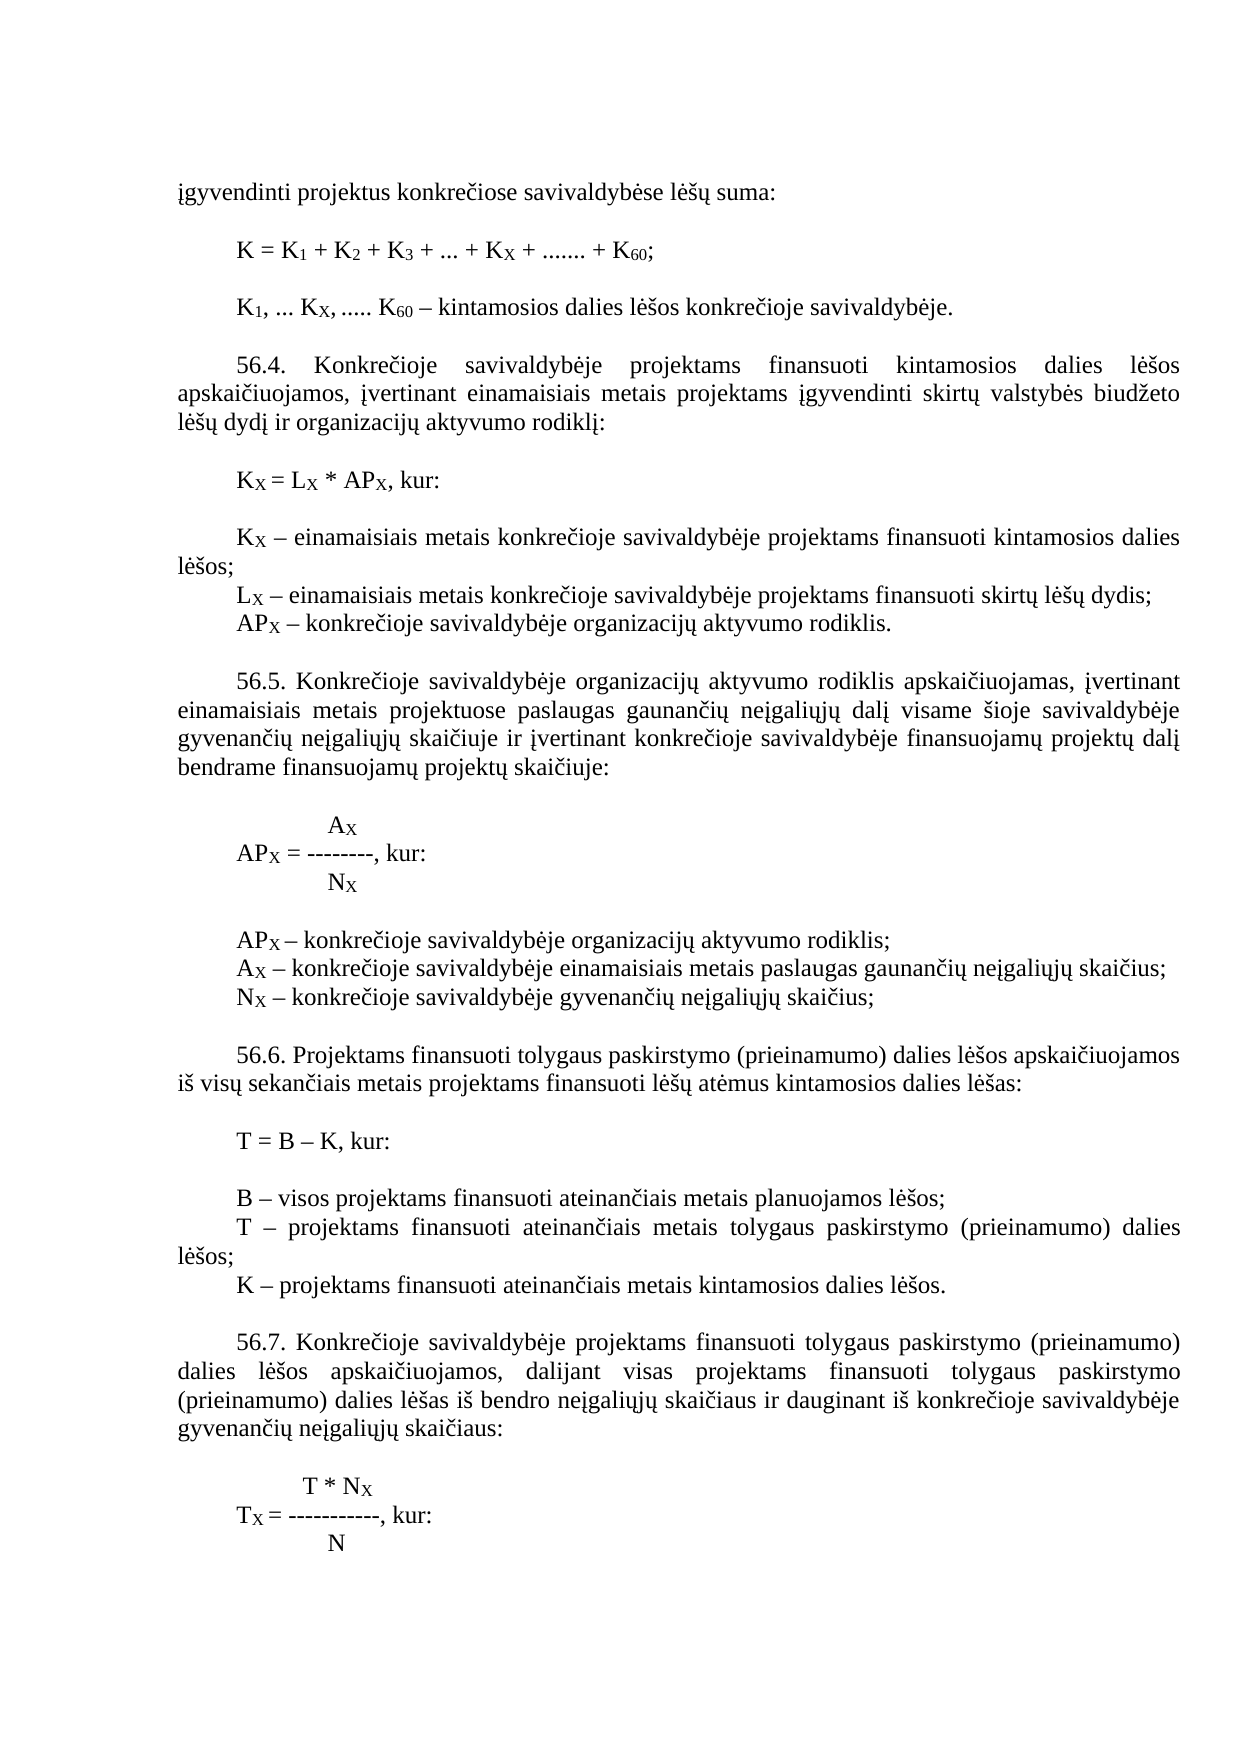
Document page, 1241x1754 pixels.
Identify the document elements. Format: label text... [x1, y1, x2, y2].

text T * NX [302, 1471, 1181, 1500]
text TX = -----------, kur: [177, 1500, 1181, 1528]
text APX = --------, kur: [177, 838, 1181, 867]
text AX – konkrečioje savivaldybėje einamaisiais metais paslaugas gaunančių neįgaliųjų skaičius; [177, 953, 1181, 982]
text NX [327, 867, 1181, 896]
text B – visos projektams finansuoti ateinančiais metais planuojamos lėšos; [177, 1183, 1181, 1212]
text 56.5. Konkrečioje savivaldybėje organizacijų aktyvumo rodiklis apskaičiuojamas, įvertinant einamaisiais metais projektuose paslaugas gaunančių neįgaliųjų dalį visame šioje savivaldybėje gyvenančių neįgaliųjų skaičiuje ir įvertinant konkrečioje savivaldybėje finansuojamų projektų dalį bendrame finansuojamų projektų skaičiuje: [177, 666, 1181, 781]
text APX – konkrečioje savivaldybėje organizacijų aktyvumo rodiklis; [177, 925, 1181, 953]
text T = B – K, kur: [177, 1126, 1181, 1155]
text K = K1 + K2 + K3 + ... + KX + ....... + K60; [177, 235, 1181, 263]
text KX = LX * APX, kur: [177, 465, 1181, 493]
text K1, ... KX, ..... K60 – kintamosios dalies lėšos konkrečioje savivaldybėje. [177, 292, 1181, 321]
text APX – konkrečioje savivaldybėje organizacijų aktyvumo rodiklis. [177, 608, 1181, 637]
text 56.7. Konkrečioje savivaldybėje projektams finansuoti tolygaus paskirstymo (prieinamumo) dalies lėšos apskaičiuojamos, dalijant visas projektams finansuoti tolygaus paskirstymo (prieinamumo) dalies lėšas iš bendro neįgaliųjų skaičiaus ir dauginant iš konkrečioje savivaldybėje gyvenančių neįgaliųjų skaičiaus: [177, 1327, 1181, 1442]
text LX – einamaisiais metais konkrečioje savivaldybėje projektams finansuoti skirtų lėšų dydis; [177, 580, 1181, 608]
text 56.6. Projektams finansuoti tolygaus paskirstymo (prieinamumo) dalies lėšos apskaičiuojamos iš visų sekančiais metais projektams finansuoti lėšų atėmus kintamosios dalies lėšas: [177, 1040, 1181, 1097]
text T – projektams finansuoti ateinančiais metais tolygaus paskirstymo (prieinamumo) dalies lėšos; [177, 1212, 1181, 1270]
text N [327, 1528, 1181, 1557]
text AX [327, 810, 1181, 838]
text KX – einamaisiais metais konkrečioje savivaldybėje projektams finansuoti kintamosios dalies lėšos; [177, 522, 1181, 580]
text NX – konkrečioje savivaldybėje gyvenančių neįgaliųjų skaičius; [177, 982, 1181, 1011]
text įgyvendinti projektus konkrečiose savivaldybėse lėšų suma: [177, 177, 1181, 206]
text 56.4. Konkrečioje savivaldybėje projektams finansuoti kintamosios dalies lėšos apskaičiuojamos, įvertinant einamaisiais metais projektams įgyvendinti skirtų valstybės biudžeto lėšų dydį ir organizacijų aktyvumo rodiklį: [177, 350, 1181, 436]
text K – projektams finansuoti ateinančiais metais kintamosios dalies lėšos. [177, 1270, 1181, 1298]
